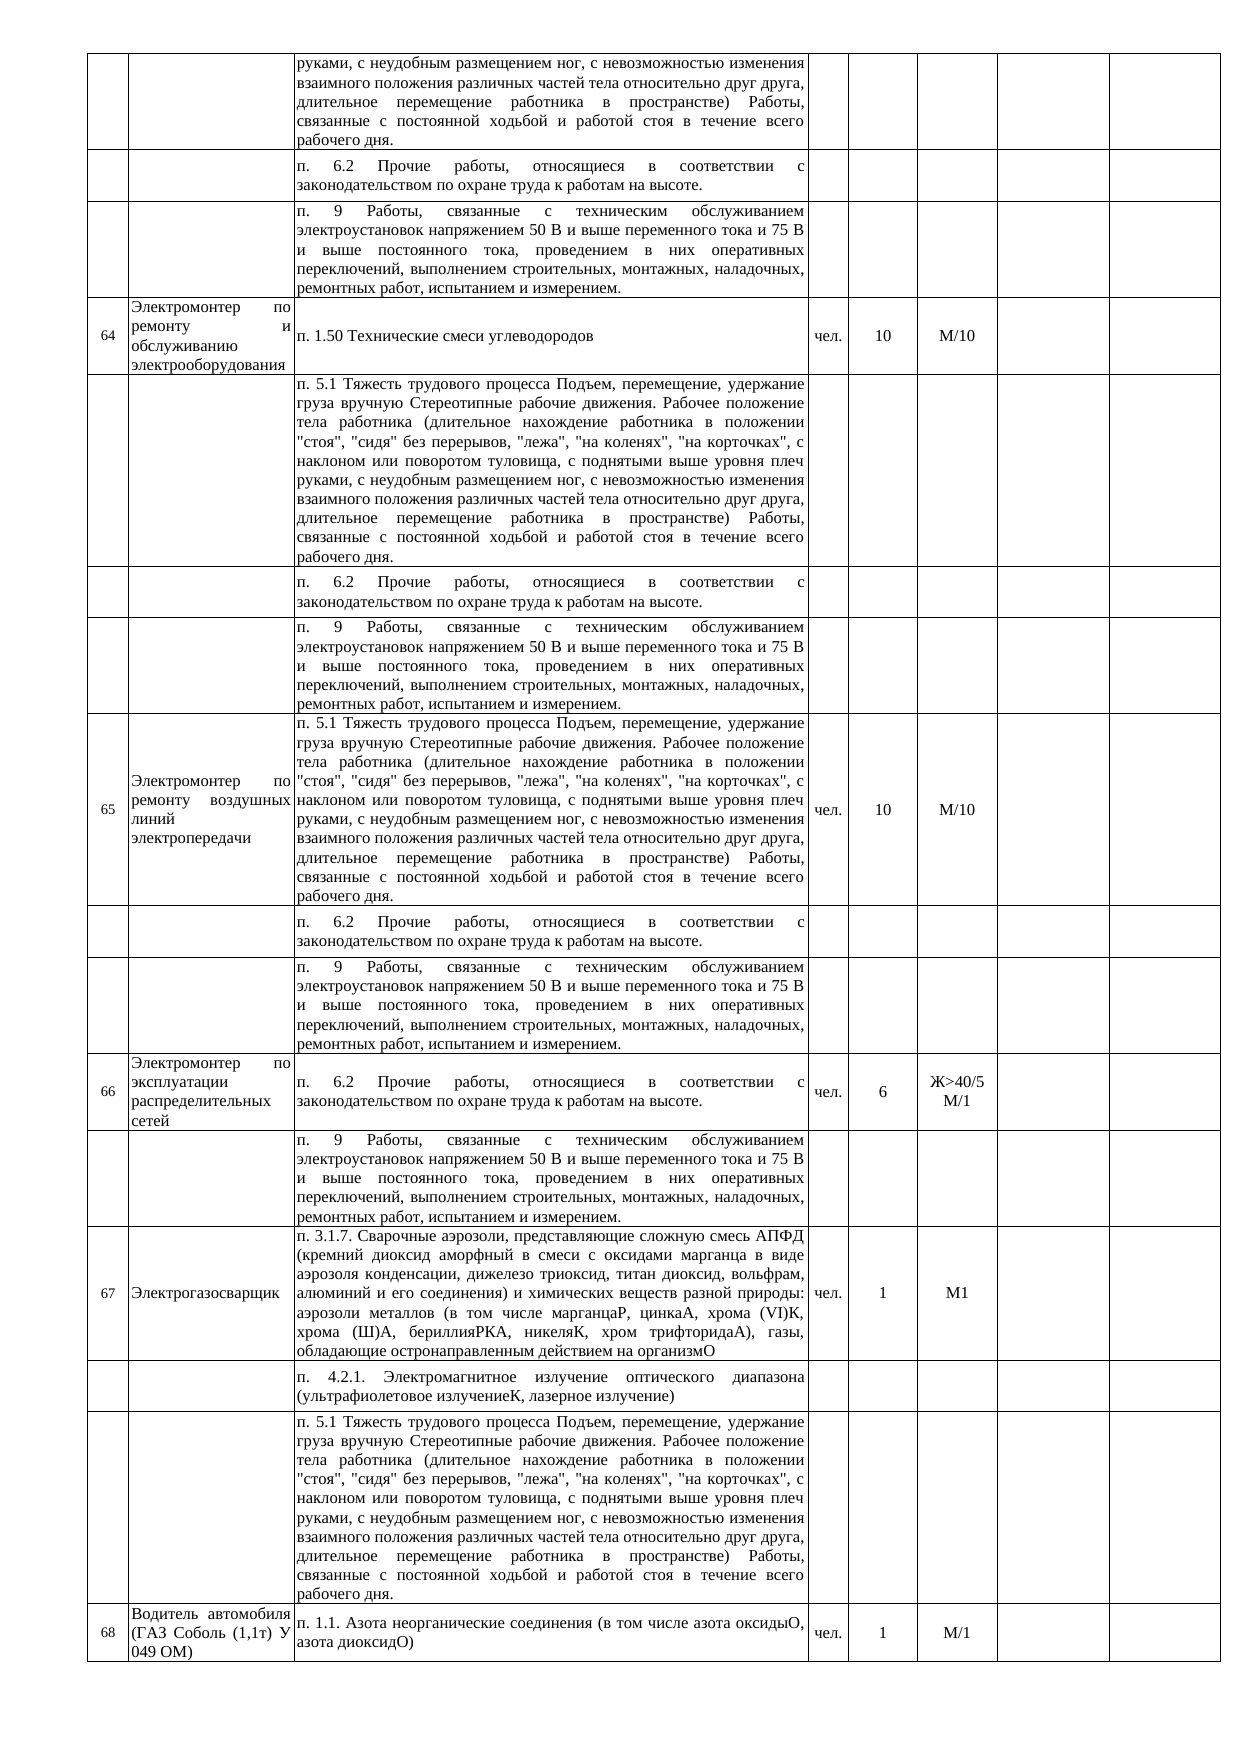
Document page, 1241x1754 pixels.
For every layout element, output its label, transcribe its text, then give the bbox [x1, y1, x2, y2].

table_cell [129, 958, 294, 1053]
table_cell п. 9 Работы, связанные с техническим обслуживанием электроустановок напряжением 50 В и выше переменного тока и 75 В и выше постоянного тока, проведением в них оперативных переключений, выполнением строительных, монтажных, наладочных, ремонтных работ, испытанием и измерением. [295, 618, 808, 713]
table_cell 10 [849, 298, 917, 374]
table_cell [998, 714, 1109, 905]
table_cell [849, 1412, 917, 1603]
table_cell Электрогазосварщик [129, 1227, 294, 1360]
table_cell [1110, 1361, 1220, 1411]
table_cell [849, 1361, 917, 1411]
table_cell [88, 1412, 128, 1603]
table_cell 6 [849, 1054, 917, 1129]
table_cell [809, 906, 848, 957]
table_cell [88, 618, 128, 713]
table_cell [809, 202, 848, 297]
table_cell [998, 1131, 1109, 1226]
table_cell [849, 958, 917, 1053]
table_cell п. 1.1. Азота неорганические соединения (в том числе азота оксидыО, азота диоксидО) [295, 1604, 808, 1661]
table_cell [1110, 1412, 1220, 1603]
table_cell [88, 1361, 128, 1411]
table_cell [998, 375, 1109, 566]
table_cell [918, 906, 997, 957]
table_cell [849, 567, 917, 617]
table_cell М/10 [918, 298, 997, 374]
table_cell [129, 567, 294, 617]
table_cell [129, 618, 294, 713]
table_cell [809, 54, 848, 149]
table_cell [998, 298, 1109, 374]
table_cell п. 5.1 Тяжесть трудового процесса Подъем, перемещение, удержание груза вручную Стереотипные рабочие движения. Рабочее положение тела работника (длительное нахождение работника в положении "стоя", "сидя" без перерывов, "лежа", "на коленях", "на корточках", с наклоном или поворотом туловища, с поднятыми выше уровня плеч руками, с неудобным размещением ног, с невозможностью изменения взаимного положения различных частей тела относительно друг друга, длительное перемещение работника в пространстве) Работы, связанные с постоянной ходьбой и работой стоя в течение всего рабочего дня. [295, 375, 808, 566]
table_cell [88, 958, 128, 1053]
table_cell [1110, 958, 1220, 1053]
table_cell [88, 54, 128, 149]
table_cell [849, 54, 917, 149]
table_cell [88, 906, 128, 957]
table_cell руками, с неудобным размещением ног, с невозможностью изменения взаимного положения различных частей тела относительно друг друга, длительное перемещение работника в пространстве) Работы, связанные с постоянной ходьбой и работой стоя в течение всего рабочего дня. [295, 54, 808, 149]
table_cell [1110, 567, 1220, 617]
table_cell [88, 202, 128, 297]
table_cell [918, 618, 997, 713]
table_cell [918, 1131, 997, 1226]
table_cell п. 6.2 Прочие работы, относящиеся в соответствии с законодательством по охране труда к работам на высоте. [295, 150, 808, 201]
table_cell [129, 375, 294, 566]
table_cell 10 [849, 714, 917, 905]
table_cell [1110, 202, 1220, 297]
table_cell М/1 [918, 1604, 997, 1661]
table_cell [1110, 714, 1220, 905]
table_cell [849, 906, 917, 957]
table_cell [849, 150, 917, 201]
table_cell [1110, 1227, 1220, 1360]
table_cell Электромонтер по эксплуатации распределительных сетей [129, 1054, 294, 1129]
table_cell [1110, 1054, 1220, 1129]
table_cell чел. [809, 714, 848, 905]
table_cell [998, 1604, 1109, 1661]
table_cell чел. [809, 1227, 848, 1360]
table_cell [918, 54, 997, 149]
table_cell чел. [809, 298, 848, 374]
table_cell [809, 1131, 848, 1226]
table_cell п. 3.1.7. Сварочные аэрозоли, представляющие сложную смесь АПФД (кремний диоксид аморфный в смеси с оксидами марганца в виде аэрозоля конденсации, дижелезо триоксид, титан диоксид, вольфрам, алюминий и его соединения) и химических веществ разной природы: аэрозоли металлов (в том числе марганцаР, цинкаА, хрома (VI)К, хрома (Ш)А, бериллияРКА, никеляК, хром трифторидаА), газы, обладающие остронаправленным действием на организмО [295, 1227, 808, 1360]
table_cell чел. [809, 1604, 848, 1661]
table_cell п. 6.2 Прочие работы, относящиеся в соответствии с законодательством по охране труда к работам на высоте. [295, 567, 808, 617]
table_cell [918, 567, 997, 617]
table_cell [809, 375, 848, 566]
table_cell [1110, 1604, 1220, 1661]
table_cell п. 5.1 Тяжесть трудового процесса Подъем, перемещение, удержание груза вручную Стереотипные рабочие движения. Рабочее положение тела работника (длительное нахождение работника в положении "стоя", "сидя" без перерывов, "лежа", "на коленях", "на корточках", с наклоном или поворотом туловища, с поднятыми выше уровня плеч руками, с неудобным размещением ног, с невозможностью изменения взаимного положения различных частей тела относительно друг друга, длительное перемещение работника в пространстве) Работы, связанные с постоянной ходьбой и работой стоя в течение всего рабочего дня. [295, 1412, 808, 1603]
table_cell [1110, 150, 1220, 201]
table_cell 68 [88, 1604, 128, 1661]
table_cell [849, 618, 917, 713]
table_cell [998, 618, 1109, 713]
table_cell [129, 1361, 294, 1411]
table_cell [998, 150, 1109, 201]
table_cell Электромонтер по ремонту и обслуживанию электрооборудования [129, 298, 294, 374]
table_cell п. 9 Работы, связанные с техническим обслуживанием электроустановок напряжением 50 В и выше переменного тока и 75 В и выше постоянного тока, проведением в них оперативных переключений, выполнением строительных, монтажных, наладочных, ремонтных работ, испытанием и измерением. [295, 202, 808, 297]
table_cell 65 [88, 714, 128, 905]
table_cell [998, 958, 1109, 1053]
table_cell [849, 202, 917, 297]
table_cell 64 [88, 298, 128, 374]
table_cell [809, 567, 848, 617]
table_cell [918, 202, 997, 297]
table_cell М/10 [918, 714, 997, 905]
table_cell [1110, 54, 1220, 149]
table_cell [998, 1054, 1109, 1129]
table_cell [1110, 618, 1220, 713]
table_cell [809, 1361, 848, 1411]
table_cell [998, 1412, 1109, 1603]
table_cell [849, 1131, 917, 1226]
table_cell М1 [918, 1227, 997, 1360]
table_cell [1110, 906, 1220, 957]
table_cell Ж>40/5 М/1 [918, 1054, 997, 1129]
table_cell [849, 375, 917, 566]
table_cell 1 [849, 1604, 917, 1661]
table_cell п. 6.2 Прочие работы, относящиеся в соответствии с законодательством по охране труда к работам на высоте. [295, 1054, 808, 1129]
table_cell [809, 150, 848, 201]
table_cell [918, 1361, 997, 1411]
table_cell п. 5.1 Тяжесть трудового процесса Подъем, перемещение, удержание груза вручную Стереотипные рабочие движения. Рабочее положение тела работника (длительное нахождение работника в положении "стоя", "сидя" без перерывов, "лежа", "на коленях", "на корточках", с наклоном или поворотом туловища, с поднятыми выше уровня плеч руками, с неудобным размещением ног, с невозможностью изменения взаимного положения различных частей тела относительно друг друга, длительное перемещение работника в пространстве) Работы, связанные с постоянной ходьбой и работой стоя в течение всего рабочего дня. [295, 714, 808, 905]
table_cell Водитель автомобиля (ГАЗ Соболь (1,1т) У 049 ОМ) [129, 1604, 294, 1661]
table_cell [129, 906, 294, 957]
table_cell [1110, 1131, 1220, 1226]
table_cell [918, 375, 997, 566]
table_cell [1110, 298, 1220, 374]
table_cell [918, 150, 997, 201]
table_cell 1 [849, 1227, 917, 1360]
table_cell [88, 150, 128, 201]
table_cell [918, 1412, 997, 1603]
table_cell [998, 54, 1109, 149]
table_cell [998, 567, 1109, 617]
table_cell чел. [809, 1054, 848, 1129]
table_cell [129, 1131, 294, 1226]
table_cell [998, 1361, 1109, 1411]
table_cell 67 [88, 1227, 128, 1360]
table_cell Электромонтер по ремонту воздушных линий электропередачи [129, 714, 294, 905]
table_cell п. 1.50 Технические смеси углеводородов [295, 298, 808, 374]
table_cell [809, 958, 848, 1053]
table_cell [918, 958, 997, 1053]
table_cell п. 9 Работы, связанные с техническим обслуживанием электроустановок напряжением 50 В и выше переменного тока и 75 В и выше постоянного тока, проведением в них оперативных переключений, выполнением строительных, монтажных, наладочных, ремонтных работ, испытанием и измерением. [295, 958, 808, 1053]
table_cell [998, 906, 1109, 957]
table_cell [809, 618, 848, 713]
table_cell п. 6.2 Прочие работы, относящиеся в соответствии с законодательством по охране труда к работам на высоте. [295, 906, 808, 957]
table_cell [88, 567, 128, 617]
table_cell [129, 150, 294, 201]
table_cell [1110, 375, 1220, 566]
table_cell 66 [88, 1054, 128, 1129]
table_cell п. 9 Работы, связанные с техническим обслуживанием электроустановок напряжением 50 В и выше переменного тока и 75 В и выше постоянного тока, проведением в них оперативных переключений, выполнением строительных, монтажных, наладочных, ремонтных работ, испытанием и измерением. [295, 1131, 808, 1226]
table_cell [998, 202, 1109, 297]
table_cell [88, 375, 128, 566]
table_cell [129, 54, 294, 149]
table_cell [129, 1412, 294, 1603]
table_cell п. 4.2.1. Электромагнитное излучение оптического диапазона (ультрафиолетовое излучениеК, лазерное излучение) [295, 1361, 808, 1411]
table_cell [88, 1131, 128, 1226]
table_cell [809, 1412, 848, 1603]
table_cell [129, 202, 294, 297]
table_cell [998, 1227, 1109, 1360]
